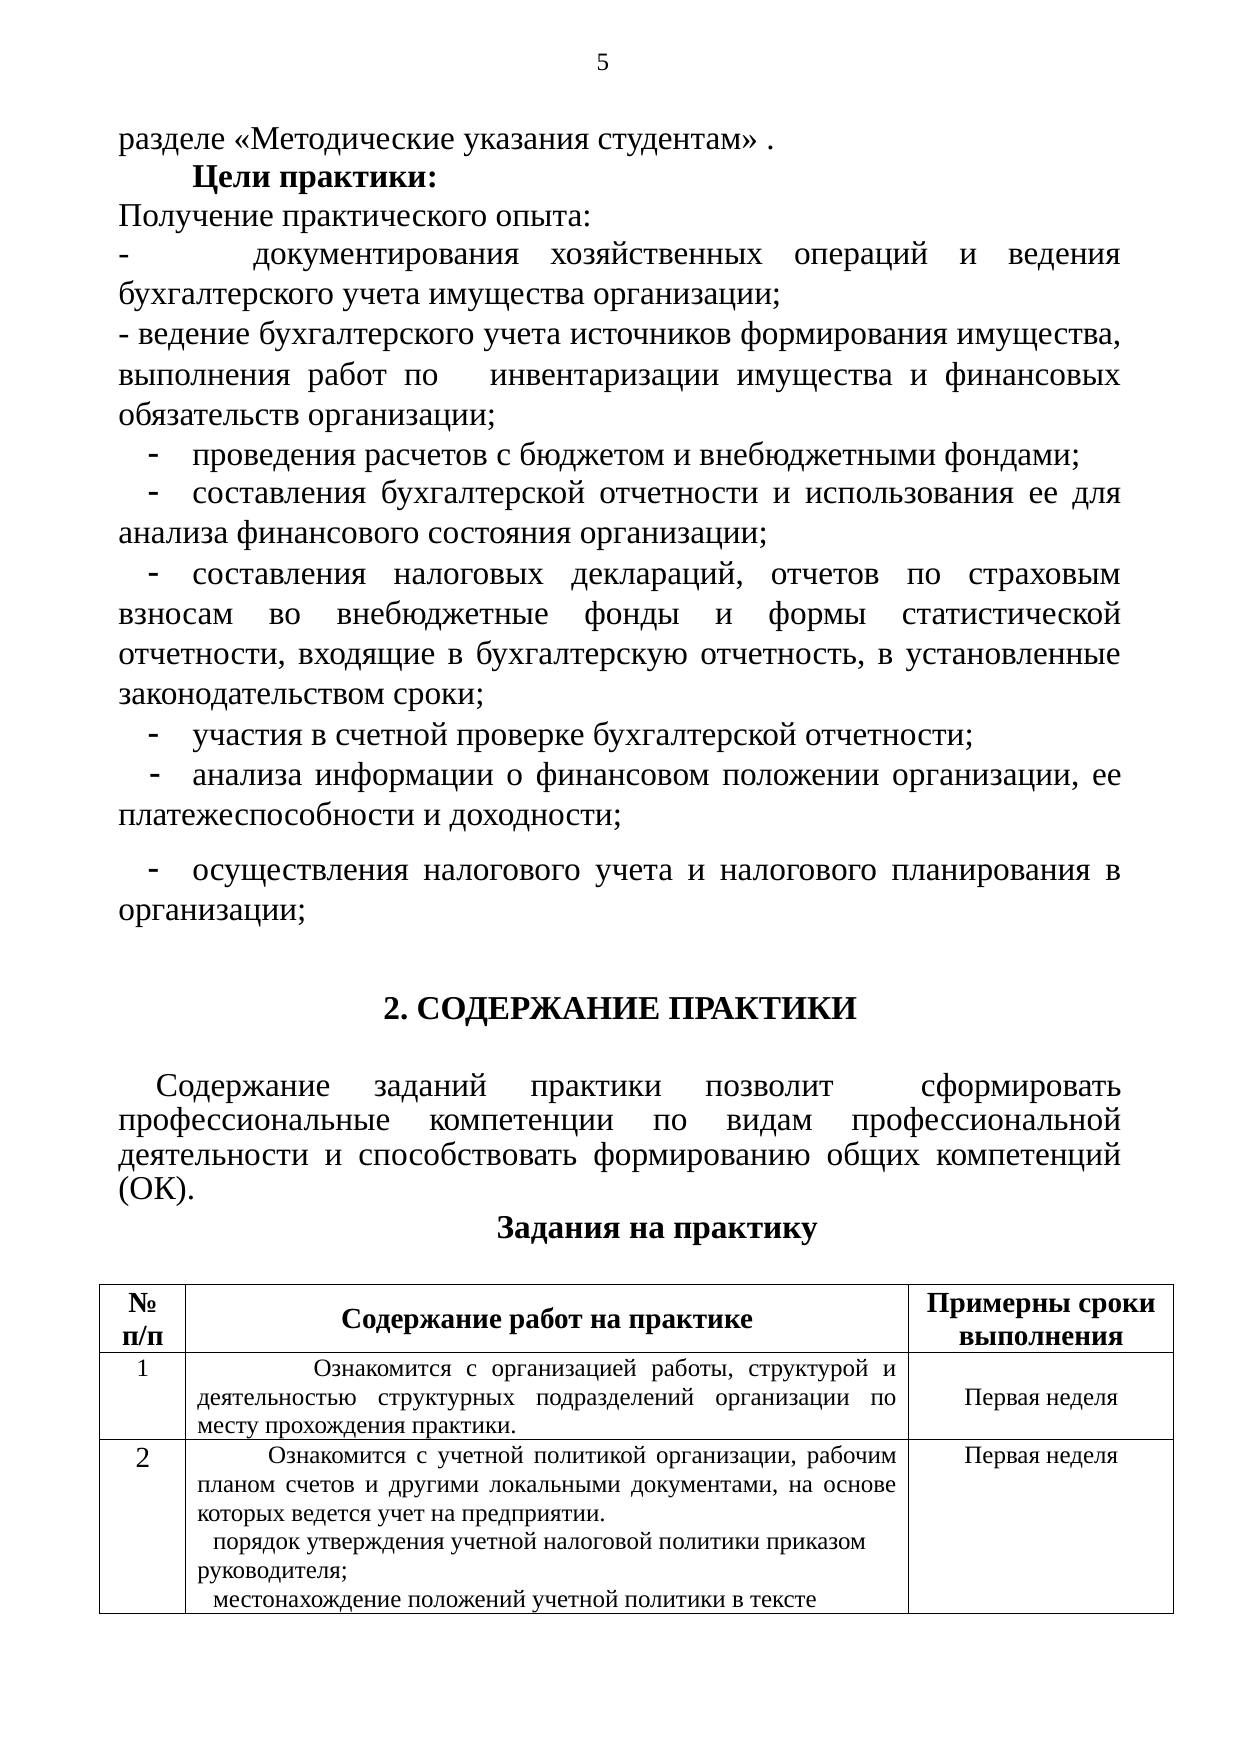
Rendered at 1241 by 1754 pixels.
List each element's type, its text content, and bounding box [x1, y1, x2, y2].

table_header Примерны сроки выполнения [909, 1285, 1173, 1352]
list участия в счетной проверке бухгалтерской отчетности; [118, 714, 1122, 752]
text - документирования хозяйственных операций и ведения бухгалтерского учета имущества организации; [118, 233, 1122, 312]
table_cell 2 [100, 1440, 185, 1613]
text - ведение бухгалтерского учета источников формирования имущества, выполнения работ по инвентаризации имущества и финансовых обязательств организации; [118, 313, 1122, 432]
table_cell Первая неделя [909, 1440, 1173, 1613]
text Получение практического опыта: [118, 195, 1122, 233]
table_cell Ознакомится с организацией работы, структурой и деятельностью структурных подразделений организации по месту прохождения практики. [186, 1353, 908, 1439]
table_cell Первая неделя [909, 1353, 1173, 1439]
text Содержание заданий практики позволит сформировать профессиональные компетенции по видам профессиональной деятельности и способствовать формированию общих компетенций (ОК). [118, 1065, 1122, 1207]
table_header № п/п [100, 1285, 185, 1352]
text Цели практики: [118, 156, 1122, 195]
list проведения расчетов с бюджетом и внебюджетными фондами; [118, 434, 1122, 472]
table_cell Ознакомится с учетной политикой организации, рабочим планом счетов и другими локальными документами, на основе которых ведется учет на предприятии. порядок утверждения учетной налоговой политики приказом руководителя; местонахождение положений учетной политики в тексте [186, 1440, 908, 1613]
text разделе «Методические указания студентам» . [118, 118, 1122, 156]
table_cell 1 [100, 1353, 185, 1439]
list осуществления налогового учета и налогового планирования в организации; [118, 849, 1122, 927]
list составления бухгалтерской отчетности и использования ее для анализа финансового состояния организации; [118, 472, 1122, 551]
subtitle 2. СОДЕРЖАНИЕ ПРАКТИКИ [118, 988, 1122, 1027]
list составления налоговых деклараций, отчетов по страховым взносам во внебюджетные фонды и формы статистической отчетности, входящие в бухгалтерскую отчетность, в установленные законодательством сроки; [118, 553, 1122, 712]
list анализа информации о финансовом положении организации, ее платежеспособности и доходности; [118, 754, 1122, 832]
table_header Содержание работ на практике [186, 1285, 908, 1352]
text Задания на практику [192, 1207, 1122, 1245]
